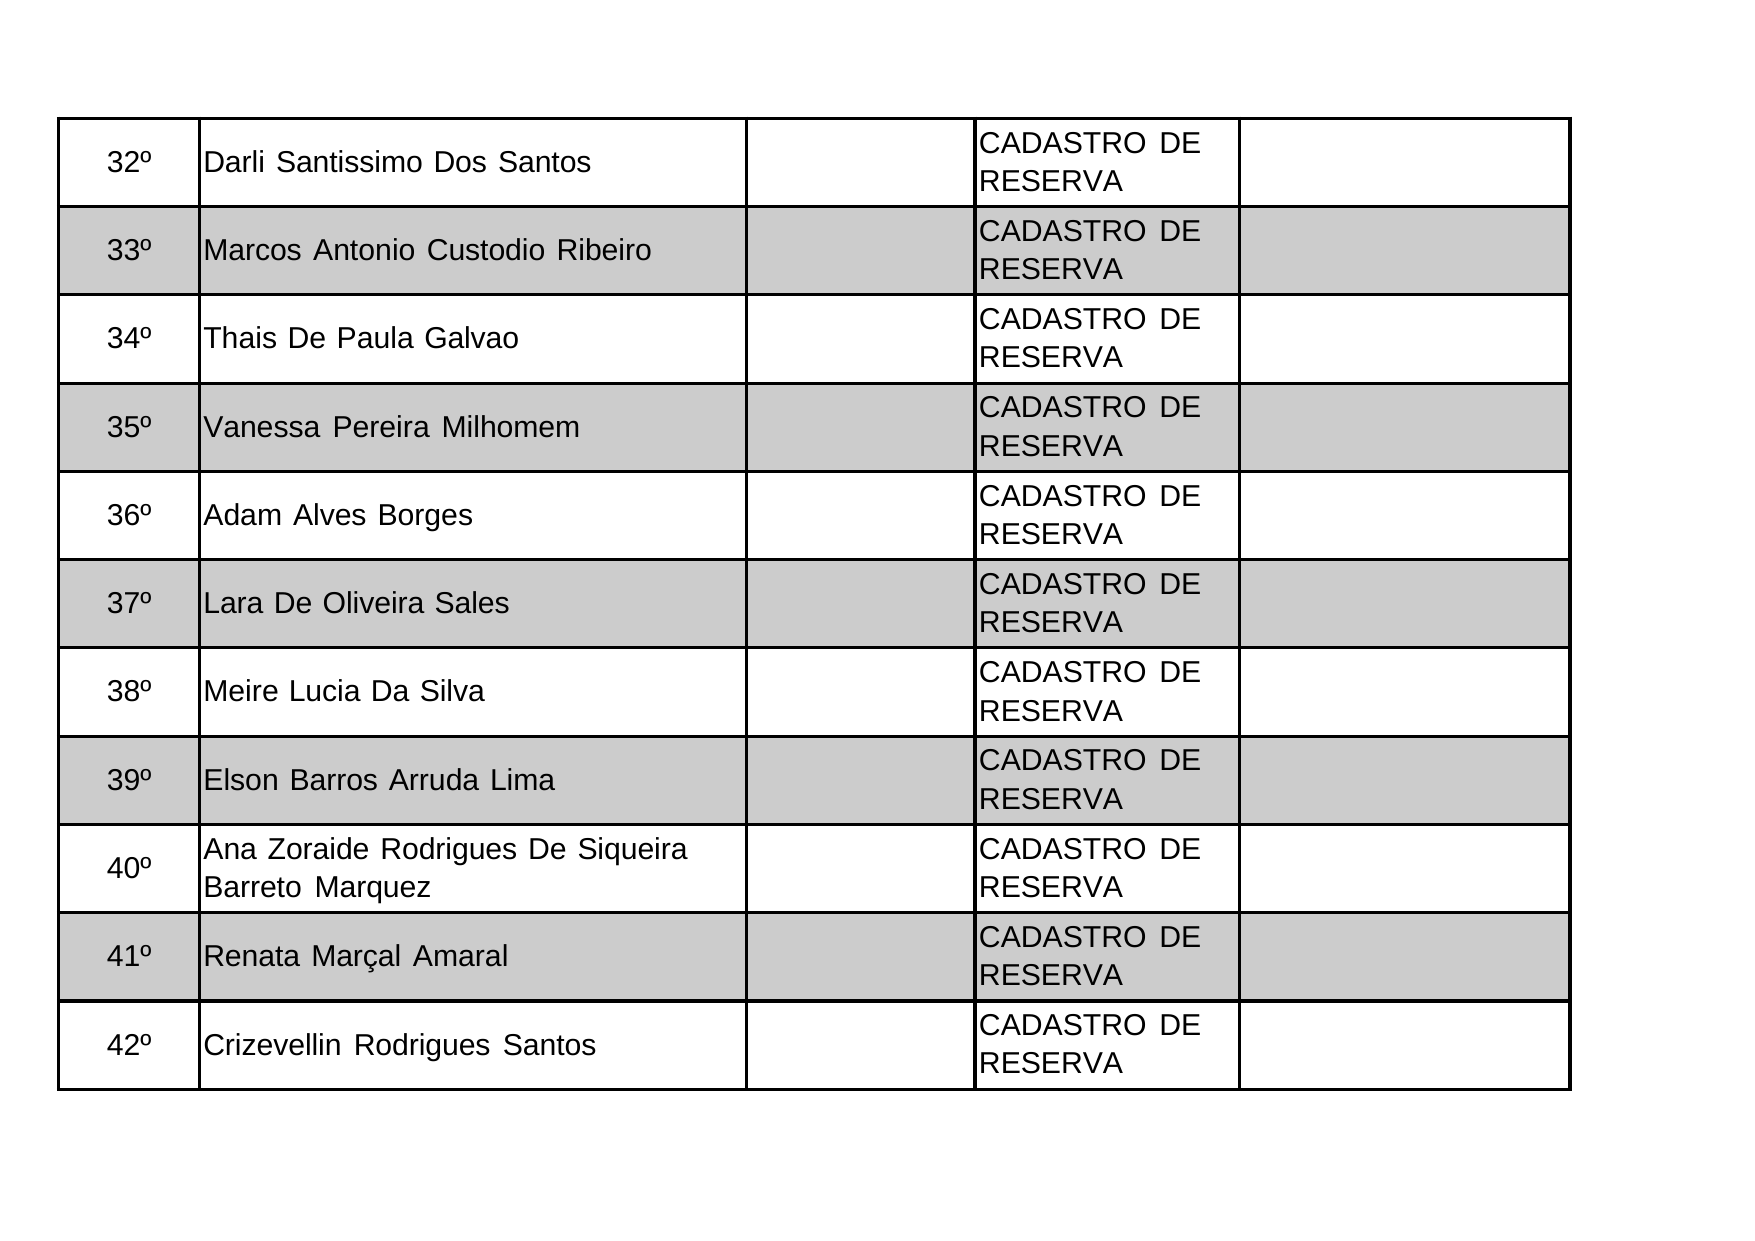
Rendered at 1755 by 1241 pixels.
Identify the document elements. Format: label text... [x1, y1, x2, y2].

table_cell [1241, 296, 1568, 382]
table_cell 40º [60, 826, 198, 911]
table_cell Vanessa Pereira Milhomem [201, 385, 745, 470]
table_cell [748, 738, 973, 823]
table_cell [1241, 826, 1568, 911]
table_cell [1241, 914, 1568, 999]
table_cell [748, 914, 973, 999]
table_header [748, 120, 973, 205]
table_header Darli Santissimo Dos Santos [201, 120, 745, 205]
table_header [1241, 120, 1568, 205]
table_cell [748, 561, 973, 646]
table_cell 35º [60, 385, 198, 470]
table_cell [1241, 1003, 1568, 1087]
table_cell [1241, 738, 1568, 823]
table_cell [748, 649, 973, 734]
table_cell 36º [60, 473, 198, 558]
table_cell Renata Marçal Amaral [201, 914, 745, 999]
table_cell Crizevellin Rodrigues Santos [201, 1003, 745, 1087]
table_cell CADASTRO DE RESERVA [977, 473, 1238, 558]
table_cell CADASTRO DE RESERVA [977, 385, 1238, 470]
table_cell CADASTRO DE RESERVA [977, 296, 1238, 382]
table_cell 39º [60, 738, 198, 823]
table_cell 41º [60, 914, 198, 999]
table_cell [1241, 473, 1568, 558]
table_cell CADASTRO DE RESERVA [977, 1003, 1238, 1087]
table_cell [1241, 561, 1568, 646]
table_cell Meire Lucia Da Silva [201, 649, 745, 734]
table_cell 38º [60, 649, 198, 734]
table_cell 34º [60, 296, 198, 382]
table_cell [1241, 385, 1568, 470]
table_header 32º [60, 120, 198, 205]
table_cell 33º [60, 208, 198, 293]
table_cell CADASTRO DE RESERVA [977, 914, 1238, 999]
table_cell [1241, 649, 1568, 734]
table_cell Ana Zoraide Rodrigues De Siqueira Barreto Marquez [201, 826, 745, 911]
table_cell Adam Alves Borges [201, 473, 745, 558]
table_cell [748, 208, 973, 293]
table_cell 42º [60, 1003, 198, 1087]
table_cell [748, 385, 973, 470]
table_cell CADASTRO DE RESERVA [977, 208, 1238, 293]
table_cell Lara De Oliveira Sales [201, 561, 745, 646]
table_cell CADASTRO DE RESERVA [977, 738, 1238, 823]
table_cell [748, 296, 973, 382]
table_cell CADASTRO DE RESERVA [977, 561, 1238, 646]
table_cell CADASTRO DE RESERVA [977, 649, 1238, 734]
table_cell 37º [60, 561, 198, 646]
table_cell Elson Barros Arruda Lima [201, 738, 745, 823]
table_cell [748, 473, 973, 558]
table_cell [1241, 208, 1568, 293]
table_cell [748, 1003, 973, 1087]
table_cell Marcos Antonio Custodio Ribeiro [201, 208, 745, 293]
table_header CADASTRO DE RESERVA [977, 120, 1238, 205]
table_cell [748, 826, 973, 911]
table_cell CADASTRO DE RESERVA [977, 826, 1238, 911]
table_cell Thais De Paula Galvao [201, 296, 745, 382]
